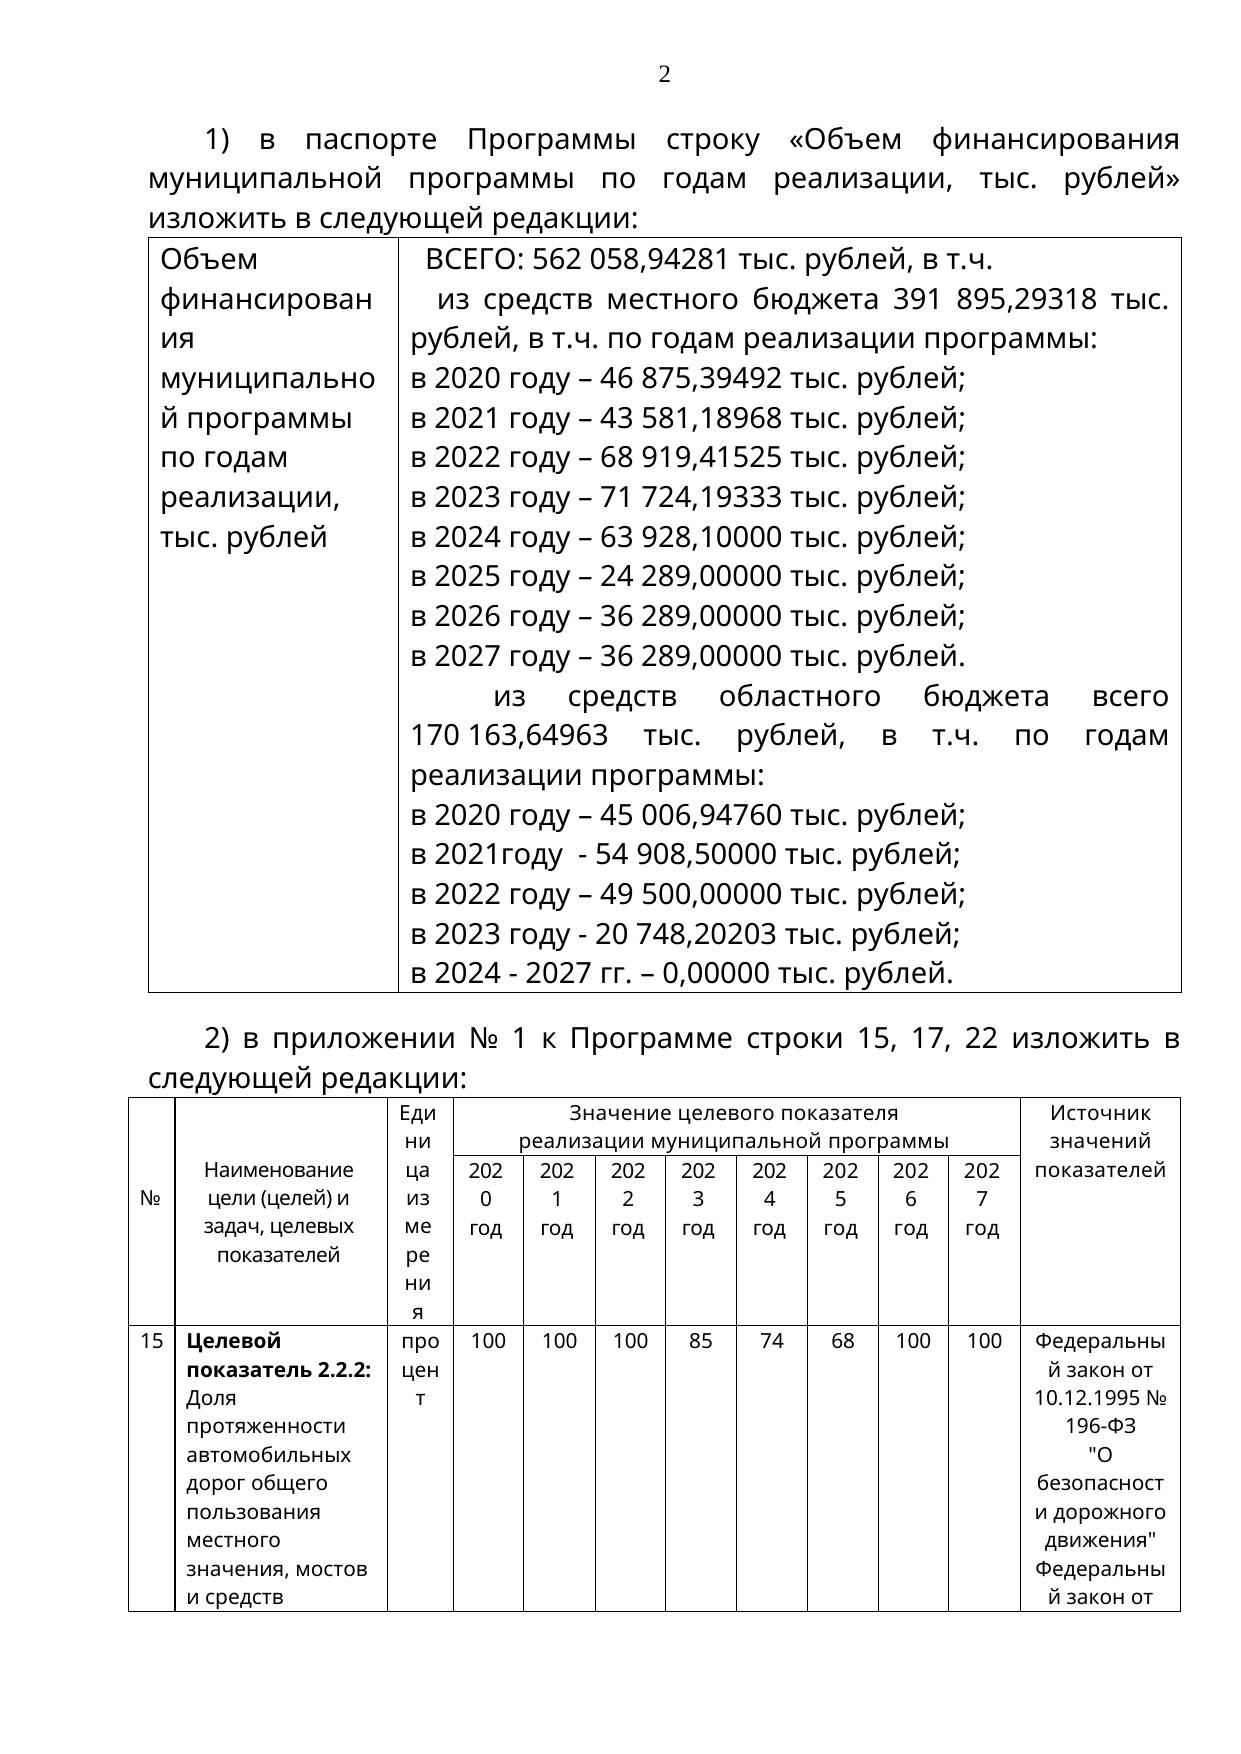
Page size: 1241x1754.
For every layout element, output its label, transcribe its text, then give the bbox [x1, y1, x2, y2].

table_cell 74 [737, 1326, 807, 1611]
table_cell 100 [949, 1326, 1020, 1611]
table_cell 2027 год [949, 1156, 1020, 1325]
table_header Объем финансирования муниципальной программы по годам реализации, тыс. рублей [149, 238, 398, 992]
table_cell 2022 год [596, 1156, 665, 1325]
table_cell 2024 год [737, 1156, 807, 1325]
table_header Источник значений показателей [1021, 1098, 1180, 1325]
table_header Значение целевого показателя реализации муниципальной программы [454, 1098, 1020, 1155]
table_cell Целевой показатель 2.2.2: Доля протяженности автомобильных дорог общего пользования местного значения, мостов и средств [176, 1326, 387, 1611]
table_cell процент [388, 1326, 453, 1611]
table_cell 100 [454, 1326, 523, 1611]
table_cell 100 [596, 1326, 665, 1611]
table_cell 15 [129, 1326, 174, 1611]
table_cell 2021 год [524, 1156, 595, 1325]
table_cell 2020 год [454, 1156, 523, 1325]
table_cell 100 [879, 1326, 948, 1611]
text 2) в приложении № 1 к Программе строки 15, 17, 22 изложить в следующей редакции: [148, 1017, 1181, 1097]
text 1) в паспорте Программы строку «Объем финансирования муниципальной программы по годам реализации, тыс. рублей» изложить в следующей редакции: [148, 118, 1181, 237]
table_header № [129, 1098, 174, 1325]
table_cell 100 [524, 1326, 595, 1611]
table_cell 68 [808, 1326, 878, 1611]
table_cell 85 [666, 1326, 736, 1611]
table_header Единица измерения [388, 1098, 453, 1325]
table_cell Федеральный закон от 10.12.1995 № 196-ФЗ "О безопасности дорожного движения" Федеральный закон от [1021, 1326, 1180, 1611]
table_header Наименование цели (целей) и задач, целевых показателей [176, 1098, 387, 1325]
table_cell 2023 год [666, 1156, 736, 1325]
table_cell 2025 год [808, 1156, 878, 1325]
table_header ВСЕГО: 562 058,94281 тыс. рублей, в т.ч. из средств местного бюджета 391 895,29318 тыс. рублей, в т.ч. по годам реализации программы: в 2020 году – 46 875,39492 тыс. рублей; в 2021 году – 43 581,18968 тыс. рублей; в 2022 году – 68 919,41525 тыс. рублей; в 2023 году – 71 724,19333 тыс. рублей; в 2024 году – 63 928,10000 тыс. рублей; в 2025 году – 24 289,00000 тыс. рублей; в 2026 году – 36 289,00000 тыс. рублей; в 2027 году – 36 289,00000 тыс. рублей. из средств областного бюджета всего 170 163,64963 тыс. рублей, в т.ч. по годам реализации программы: в 2020 году – 45 006,94760 тыс. рублей; в 2021году - 54 908,50000 тыс. рублей; в 2022 году – 49 500,00000 тыс. рублей; в 2023 году - 20 748,20203 тыс. рублей; в 2024 - 2027 гг. – 0,00000 тыс. рублей. [399, 238, 1181, 992]
table_cell 2026 год [879, 1156, 948, 1325]
